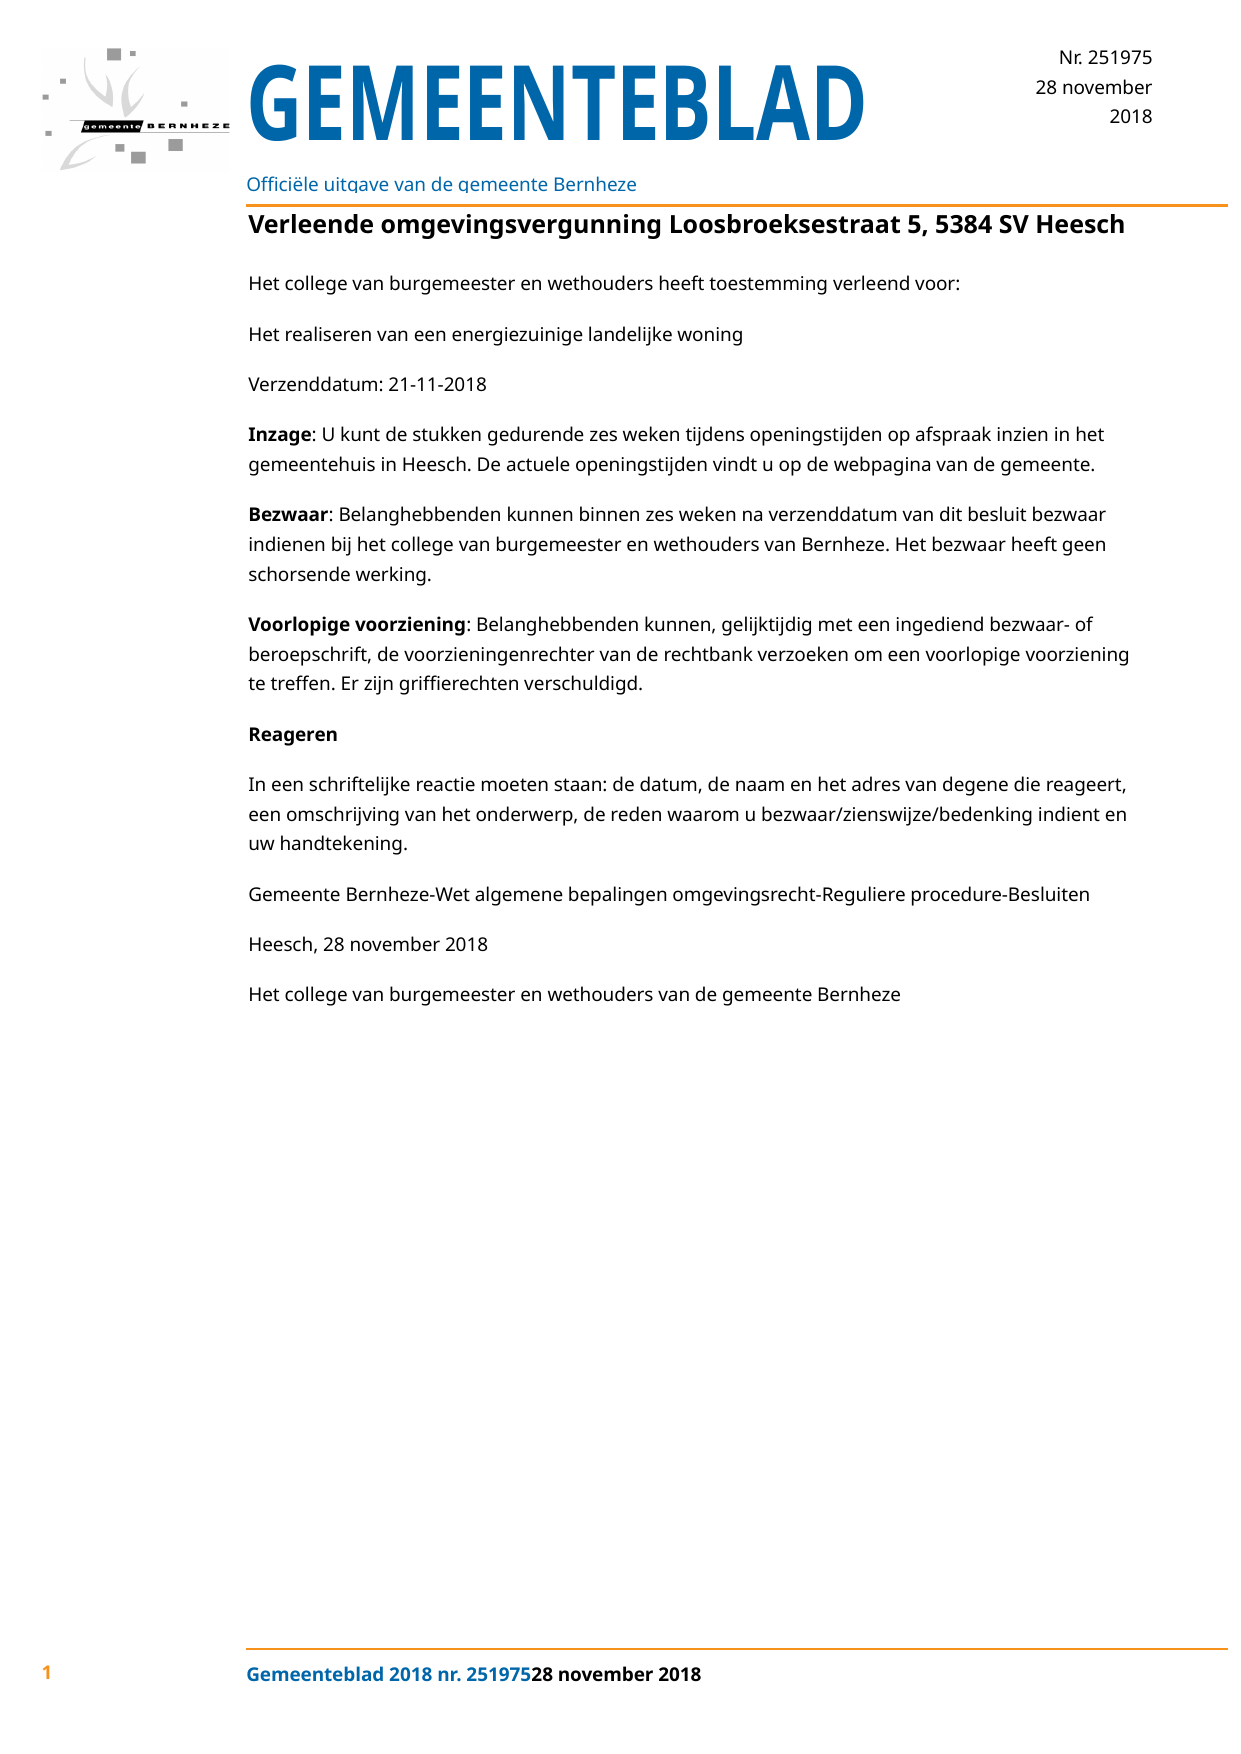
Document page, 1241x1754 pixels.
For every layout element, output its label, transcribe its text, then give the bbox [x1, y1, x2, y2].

text Het college van burgemeester en wethouders heeft toestemming verleend voor: [248, 270, 1152, 296]
picture [41, 47, 231, 172]
text Het realiseren van een energiezuinige landelijke woning [248, 321, 1152, 346]
text Inzage: U kunt de stukken gedurende zes weken tijdens openingstijden op afspraak inzien in het gemeentehuis in Heesch. De actuele openingstijden vindt u op de webpagina van de gemeente. [248, 422, 1152, 477]
text Gemeente Bernheze-Wet algemene bepalingen omgevingsrecht-Reguliere procedure-Besluiten [248, 881, 1152, 906]
text Heesch, 28 november 2018 [248, 931, 1152, 957]
text Reageren [248, 721, 1152, 746]
text Verzenddatum: 21-11-2018 [248, 371, 1152, 397]
text Voorlopige voorziening: Belanghebbenden kunnen, gelijktijdig met een ingediend bezwaar- of beroepschrift, de voorzieningenrechter van de rechtbank verzoeken om een voorlopige voorziening te treffen. Er zijn griffierechten verschuldigd. [248, 611, 1152, 696]
text Bezwaar: Belanghebbenden kunnen binnen zes weken na verzenddatum van dit besluit bezwaar indienen bij het college van burgemeester en wethouders van Bernheze. Het bezwaar heeft geen schorsende werking. [248, 502, 1152, 586]
text In een schriftelijke reactie moeten staan: de datum, de naam en het adres van degene die reageert, een omschrijving van het onderwerp, de reden waarom u bezwaar/zienswijze/bedenking indient en uw handtekening. [248, 771, 1152, 856]
text Het college van burgemeester en wethouders van de gemeente Bernheze [248, 982, 1152, 1007]
text Verleende omgevingsvergunning Loosbroeksestraat 5, 5384 SV Heesch [248, 207, 1152, 241]
